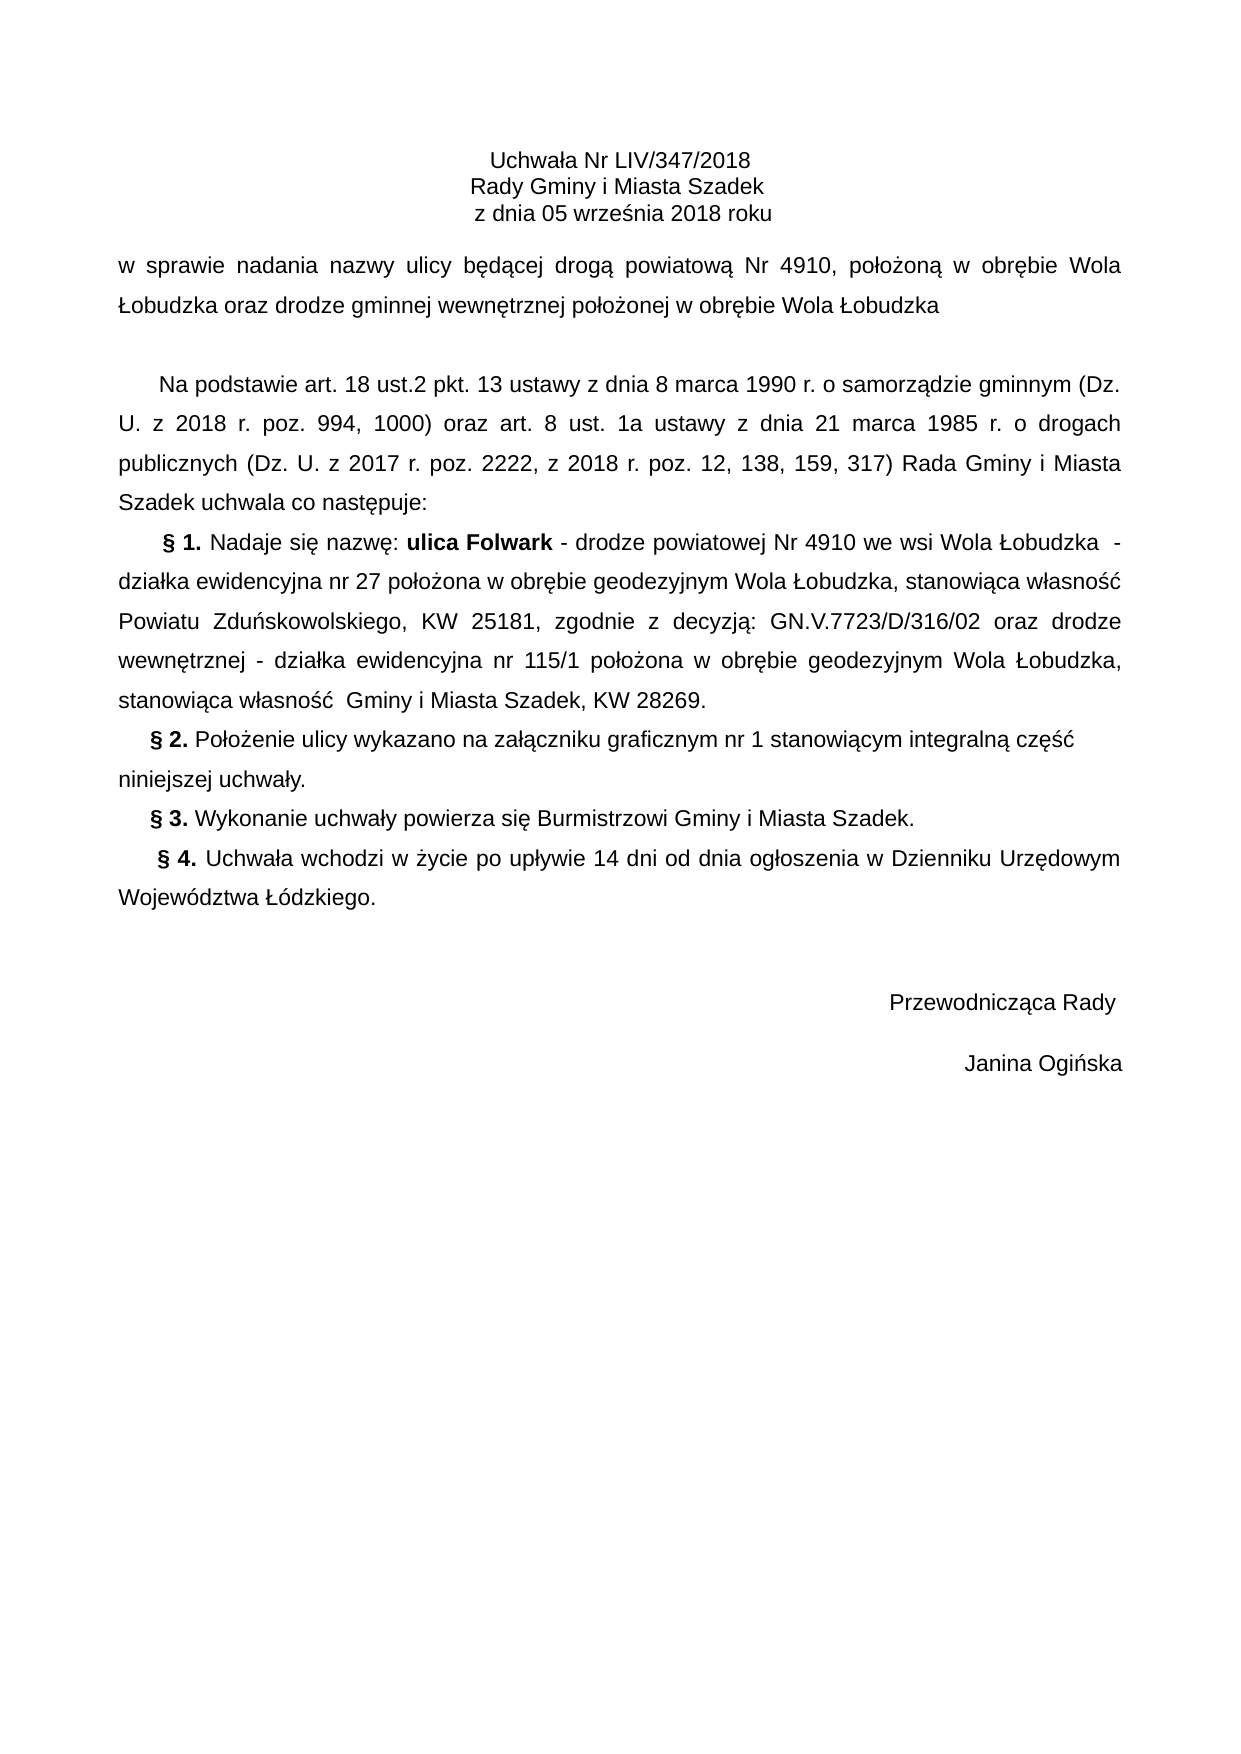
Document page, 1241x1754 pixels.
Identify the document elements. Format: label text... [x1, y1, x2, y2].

text § 1. Nadaje się nazwę: ulica Folwark - drodze powiatowej Nr 4910 we wsi Wola Łobudzka - działka ewidencyjna nr 27 położona w obrębie geodezyjnym Wola Łobudzka, stanowiąca własność Powiatu Zduńskowolskiego, KW 25181, zgodnie z decyzją: GN.V.7723/D/316/02 oraz drodze wewnętrznej - działka ewidencyjna nr 115/1 położona w obrębie geodezyjnym Wola Łobudzka, stanowiąca własność Gminy i Miasta Szadek, KW 28269. [118, 529, 1122, 713]
text Przewodnicząca Rady [118, 989, 1122, 1016]
text Janina Ogińska [118, 1050, 1122, 1076]
text § 4. Uchwała wchodzi w życie po upływie 14 dni od dnia ogłoszenia w Dzienniku Urzędowym Województwa Łódzkiego. [118, 844, 1122, 910]
text w sprawie nadania nazwy ulicy będącej drogą powiatową Nr 4910, położoną w obrębie Wola Łobudzka oraz drodze gminnej wewnętrznej położonej w obrębie Wola Łobudzka [118, 252, 1122, 318]
text Rady Gminy i Miasta Szadek [118, 173, 1122, 199]
text Na podstawie art. 18 ust.2 pkt. 13 ustawy z dnia 8 marca 1990 r. o samorządzie gminnym (Dz. U. z 2018 r. poz. 994, 1000) oraz art. 8 ust. 1a ustawy z dnia 21 marca 1985 r. o drogach publicznych (Dz. U. z 2017 r. poz. 2222, z 2018 r. poz. 12, 138, 159, 317) Rada Gminy i Miasta Szadek uchwala co następuje: [118, 371, 1122, 516]
text z dnia 05 września 2018 roku [118, 199, 1122, 226]
text § 2. Położenie ulicy wykazano na załączniku graficznym nr 1 stanowiącym integralną część niniejszej uchwały. § 3. Wykonanie uchwały powierza się Burmistrzowi Gminy i Miasta Szadek. [118, 726, 1122, 831]
text Uchwała Nr LIV/347/2018 [118, 147, 1122, 173]
